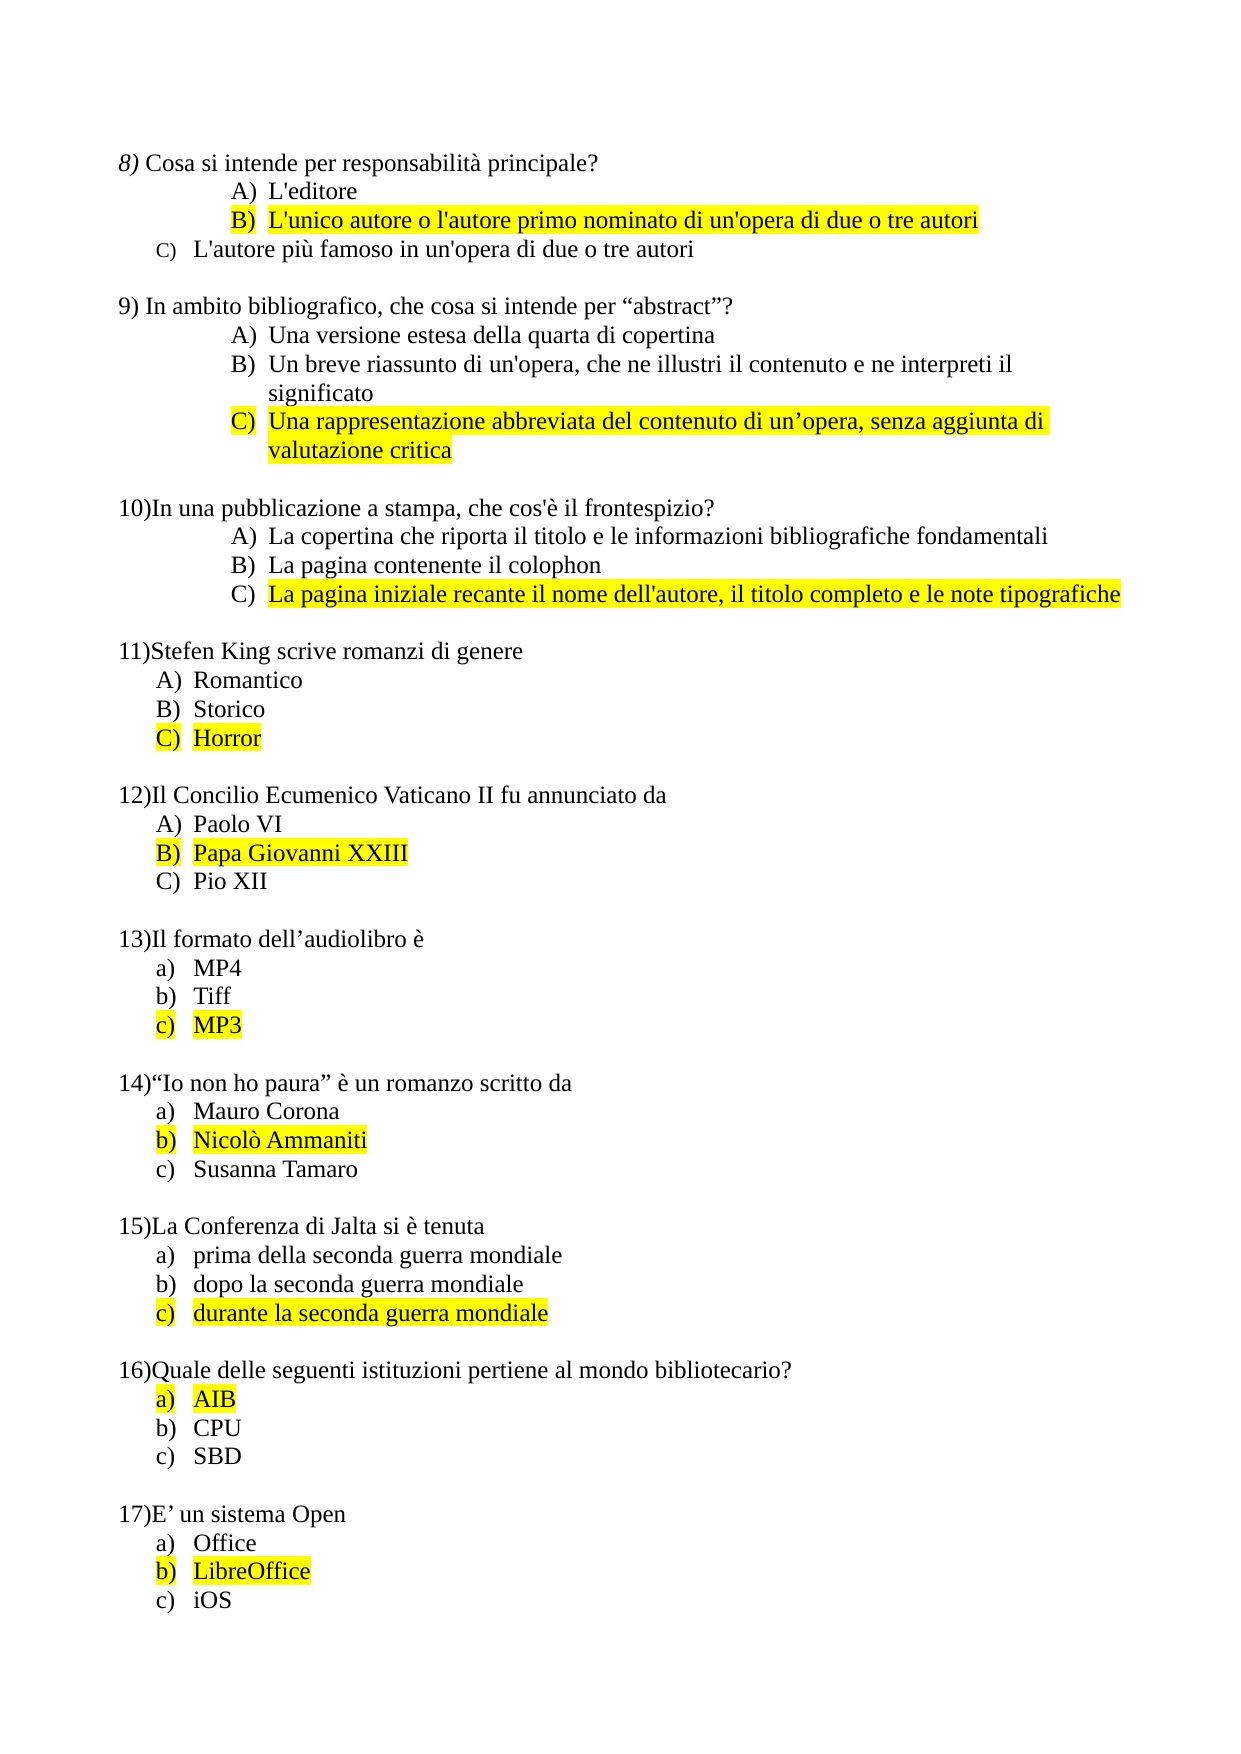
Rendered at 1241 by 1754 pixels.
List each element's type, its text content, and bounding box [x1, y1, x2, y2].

list La pagina iniziale recante il nome dell'autore, il titolo completo e le note tipografiche [231, 579, 1122, 608]
list Tiff [156, 981, 1122, 1010]
list Pio XII [156, 866, 1122, 895]
list Office [156, 1528, 1122, 1556]
list Nicolò Ammaniti [156, 1125, 1122, 1154]
list Una rappresentazione abbreviata del contenuto di un’opera, senza aggiunta di valutazione critica [231, 406, 1122, 464]
list Una versione estesa della quarta di copertina [231, 320, 1122, 349]
list Un breve riassunto di un'opera, che ne illustri il contenuto e ne interpreti il significato [231, 349, 1122, 406]
list CPU [156, 1413, 1122, 1441]
text 15)La Conferenza di Jalta si è tenuta [118, 1211, 1122, 1240]
text 9) In ambito bibliografico, che cosa si intende per “abstract”? [118, 291, 1122, 320]
list La pagina contenente il colophon [231, 550, 1122, 579]
text 11)Stefen King scrive romanzi di genere [118, 636, 1122, 665]
list AIB [156, 1384, 1122, 1413]
list LibreOffice [156, 1556, 1122, 1585]
text 10)In una pubblicazione a stampa, che cos'è il frontespizio? [118, 493, 1122, 521]
text 16)Quale delle seguenti istituzioni pertiene al mondo bibliotecario? [118, 1355, 1122, 1384]
list prima della seconda guerra mondiale [156, 1240, 1122, 1269]
list MP3 [156, 1010, 1122, 1039]
list dopo la seconda guerra mondiale [156, 1269, 1122, 1298]
list Horror [156, 723, 1122, 751]
list L'editore [231, 176, 1122, 205]
text 12)Il Concilio Ecumenico Vaticano II fu annunciato da [118, 780, 1122, 809]
list L'unico autore o l'autore primo nominato di un'opera di due o tre autori [231, 205, 1122, 234]
list L'autore più famoso in un'opera di due o tre autori [156, 234, 1122, 263]
text 8) Cosa si intende per responsabilità principale? [118, 148, 1122, 176]
list Susanna Tamaro [156, 1154, 1122, 1183]
text 13)Il formato dell’audiolibro è [118, 924, 1122, 953]
list MP4 [156, 953, 1122, 981]
list La copertina che riporta il titolo e le informazioni bibliografiche fondamentali [231, 521, 1122, 550]
list Mauro Corona [156, 1096, 1122, 1125]
list Paolo VI [156, 809, 1122, 838]
list Papa Giovanni XXIII [156, 838, 1122, 866]
list SBD [156, 1441, 1122, 1470]
list iOS [156, 1585, 1122, 1614]
text 14)“Io non ho paura” è un romanzo scritto da [118, 1068, 1122, 1096]
list Storico [156, 694, 1122, 723]
text 17)E’ un sistema Open [118, 1499, 1122, 1528]
list durante la seconda guerra mondiale [156, 1298, 1122, 1326]
list Romantico [156, 665, 1122, 694]
